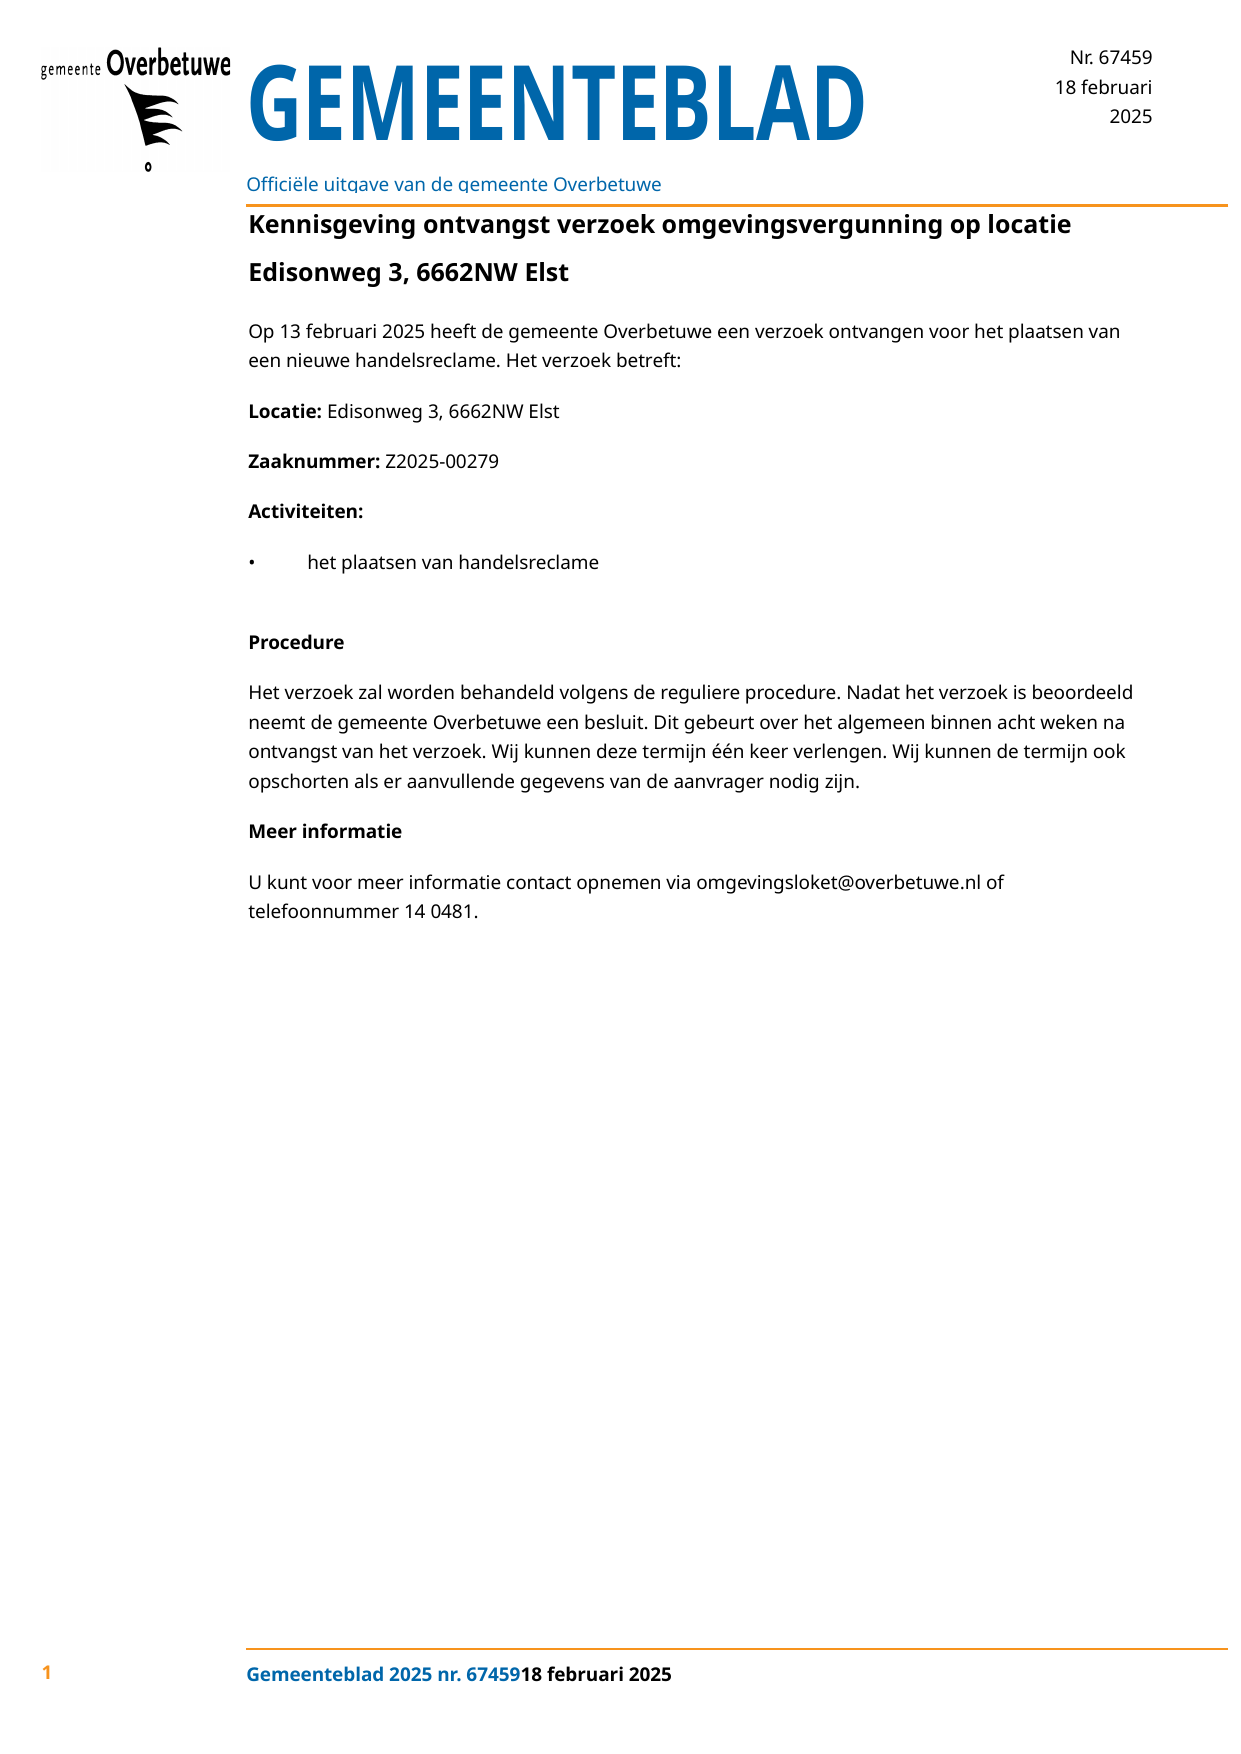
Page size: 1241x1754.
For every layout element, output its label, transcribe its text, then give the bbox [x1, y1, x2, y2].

text Meer informatie [248, 819, 1152, 844]
text Procedure [248, 629, 1152, 655]
text Locatie: Edisonweg 3, 6662NW Elst [248, 398, 1152, 424]
text Op 13 februari 2025 heeft de gemeente Overbetuwe een verzoek ontvangen voor het plaatsen van een nieuwe handelsreclame. Het verzoek betreft: [248, 318, 1152, 373]
picture [41, 47, 231, 172]
text Activiteiten: [248, 499, 1152, 524]
list het plaatsen van handelsreclame [248, 549, 1152, 575]
text Kennisgeving ontvangst verzoek omgevingsvergunning op locatie Edisonweg 3, 6662NW Elst [248, 207, 1152, 288]
text Zaaknummer: Z2025-00279 [248, 448, 1152, 474]
text Het verzoek zal worden behandeld volgens de reguliere procedure. Nadat het verzoek is beoordeeld neemt de gemeente Overbetuwe een besluit. Dit gebeurt over het algemeen binnen acht weken na ontvangst van het verzoek. Wij kunnen deze termijn één keer verlengen. Wij kunnen de termijn ook opschorten als er aanvullende gegevens van de aanvrager nodig zijn. [248, 679, 1152, 794]
text U kunt voor meer informatie contact opnemen via omgevingsloket@overbetuwe.nl of telefoonnummer 14 0481. [248, 869, 1152, 924]
